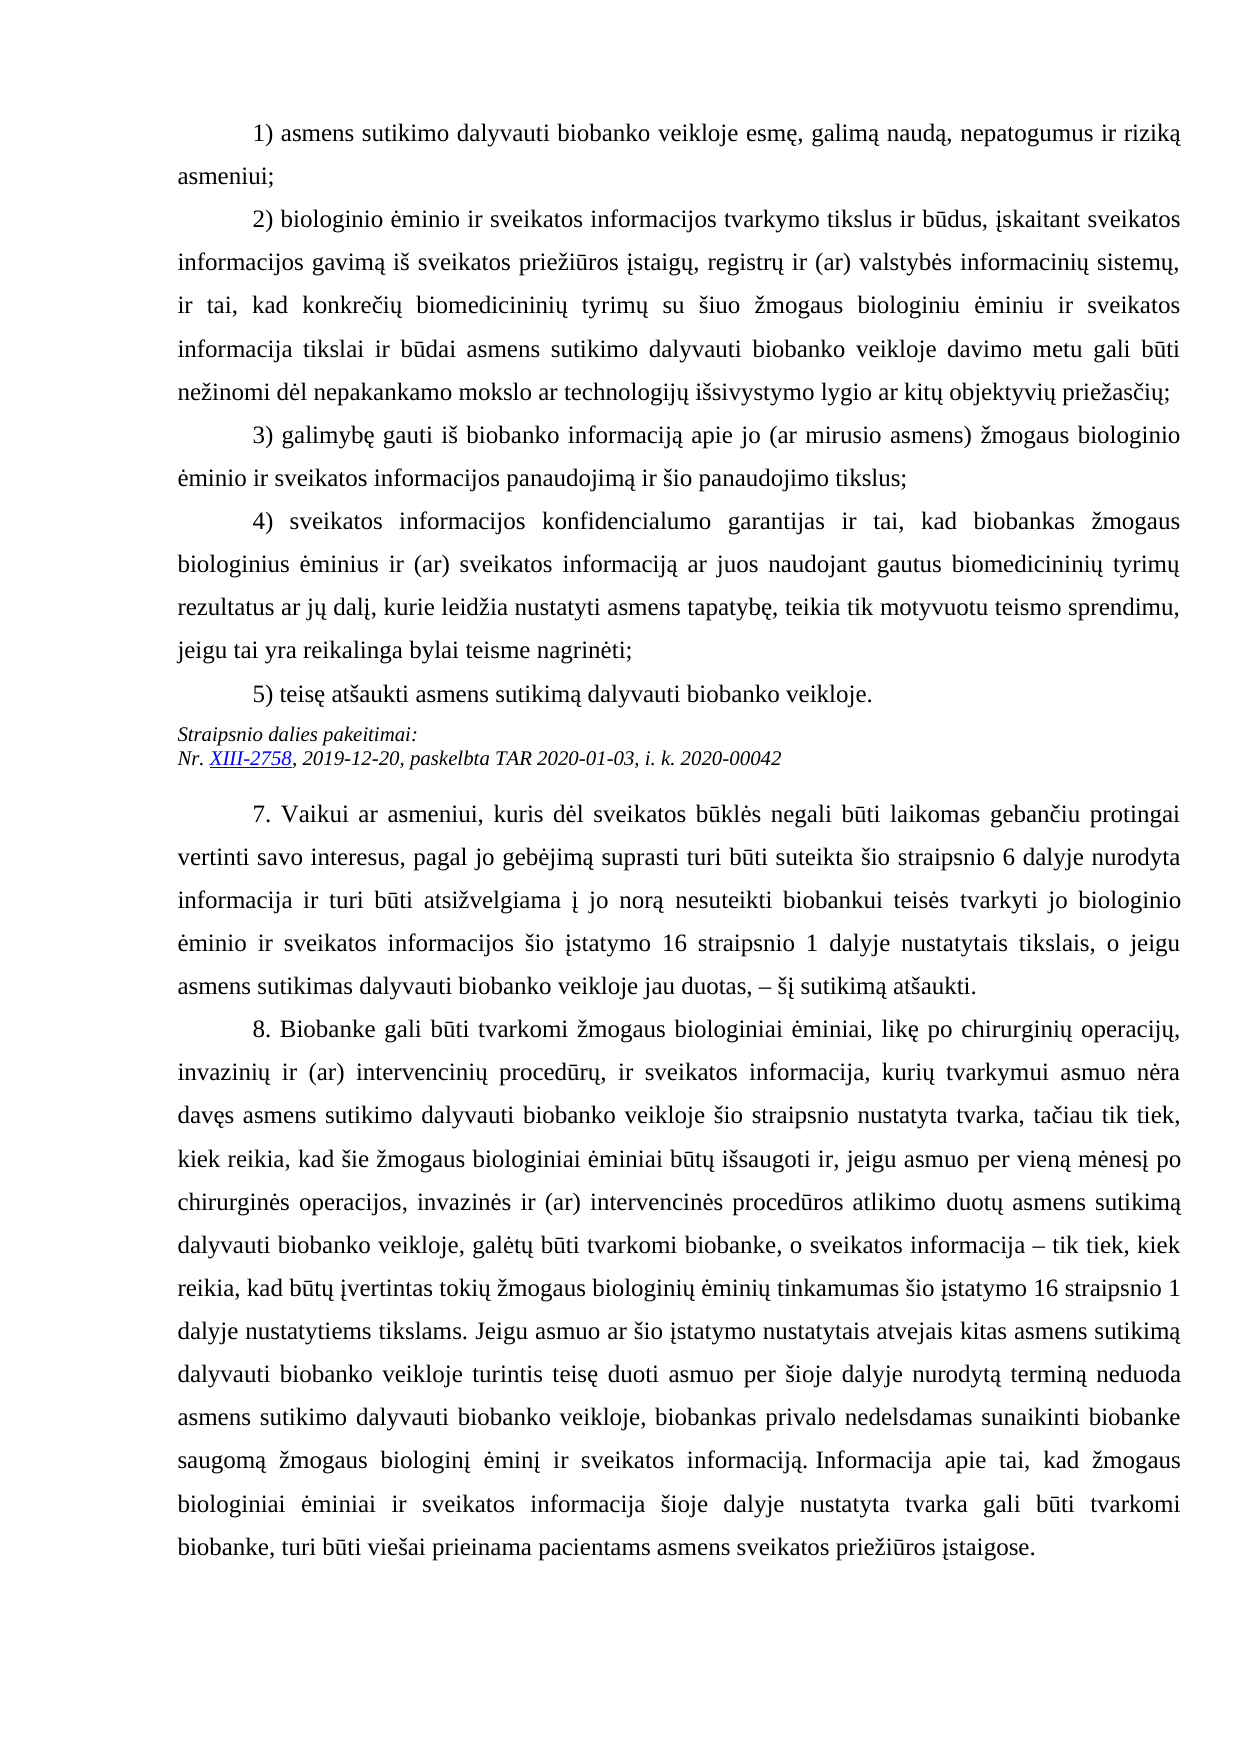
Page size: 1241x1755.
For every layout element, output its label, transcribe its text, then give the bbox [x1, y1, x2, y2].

text Straipsnio dalies pakeitimai: [177, 722, 1181, 746]
text 2) biologinio ėminio ir sveikatos informacijos tvarkymo tikslus ir būdus, įskaitant sveikatos informacijos gavimą iš sveikatos priežiūros įstaigų, registrų ir (ar) valstybės informacinių sistemų, ir tai, kad konkrečių biomedicininių tyrimų su šiuo žmogaus biologiniu ėminiu ir sveikatos informacija tikslai ir būdai asmens sutikimo dalyvauti biobanko veikloje davimo metu gali būti nežinomi dėl nepakankamo mokslo ar technologijų išsivystymo lygio ar kitų objektyvių priežasčių; [177, 204, 1181, 406]
text 5) teisę atšaukti asmens sutikimą dalyvauti biobanko veikloje. [177, 679, 1181, 707]
text 1) asmens sutikimo dalyvauti biobanko veikloje esmę, galimą naudą, nepatogumus ir riziką asmeniui; [177, 118, 1181, 190]
text 8. Biobanke gali būti tvarkomi žmogaus biologiniai ėminiai, likę po chirurginių operacijų, invazinių ir (ar) intervencinių procedūrų, ir sveikatos informacija, kurių tvarkymui asmuo nėra davęs asmens sutikimo dalyvauti biobanko veikloje šio straipsnio nustatyta tvarka, tačiau tik tiek, kiek reikia, kad šie žmogaus biologiniai ėminiai būtų išsaugoti ir, jeigu asmuo per vieną mėnesį po chirurginės operacijos, invazinės ir (ar) intervencinės procedūros atlikimo duotų asmens sutikimą dalyvauti biobanko veikloje, galėtų būti tvarkomi biobanke, o sveikatos informacija – tik tiek, kiek reikia, kad būtų įvertintas tokių žmogaus biologinių ėminių tinkamumas šio įstatymo 16 straipsnio 1 dalyje nustatytiems tikslams. Jeigu asmuo ar šio įstatymo nustatytais atvejais kitas asmens sutikimą dalyvauti biobanko veikloje turintis teisę duoti asmuo per šioje dalyje nurodytą terminą neduoda asmens sutikimo dalyvauti biobanko veikloje, biobankas privalo nedelsdamas sunaikinti biobanke saugomą žmogaus biologinį ėminį ir sveikatos informaciją. Informacija apie tai, kad žmogaus biologiniai ėminiai ir sveikatos informacija šioje dalyje nustatyta tvarka gali būti tvarkomi biobanke, turi būti viešai prieinama pacientams asmens sveikatos priežiūros įstaigose. [177, 1014, 1181, 1561]
text 3) galimybę gauti iš biobanko informaciją apie jo (ar mirusio asmens) žmogaus biologinio ėminio ir sveikatos informacijos panaudojimą ir šio panaudojimo tikslus; [177, 420, 1181, 492]
text 7. Vaikui ar asmeniui, kuris dėl sveikatos būklės negali būti laikomas gebančiu protingai vertinti savo interesus, pagal jo gebėjimą suprasti turi būti suteikta šio straipsnio 6 dalyje nurodyta informacija ir turi būti atsižvelgiama į jo norą nesuteikti biobankui teisės tvarkyti jo biologinio ėminio ir sveikatos informacijos šio įstatymo 16 straipsnio 1 dalyje nustatytais tikslais, o jeigu asmens sutikimas dalyvauti biobanko veikloje jau duotas, – šį sutikimą atšaukti. [177, 799, 1181, 1000]
text 4) sveikatos informacijos konfidencialumo garantijas ir tai, kad biobankas žmogaus biologinius ėminius ir (ar) sveikatos informaciją ar juos naudojant gautus biomedicininių tyrimų rezultatus ar jų dalį, kurie leidžia nustatyti asmens tapatybę, teikia tik motyvuotu teismo sprendimu, jeigu tai yra reikalinga bylai teisme nagrinėti; [177, 506, 1181, 664]
text Nr. XIII-2758, 2019-12-20, paskelbta TAR 2020-01-03, i. k. 2020-00042 [177, 746, 1181, 770]
